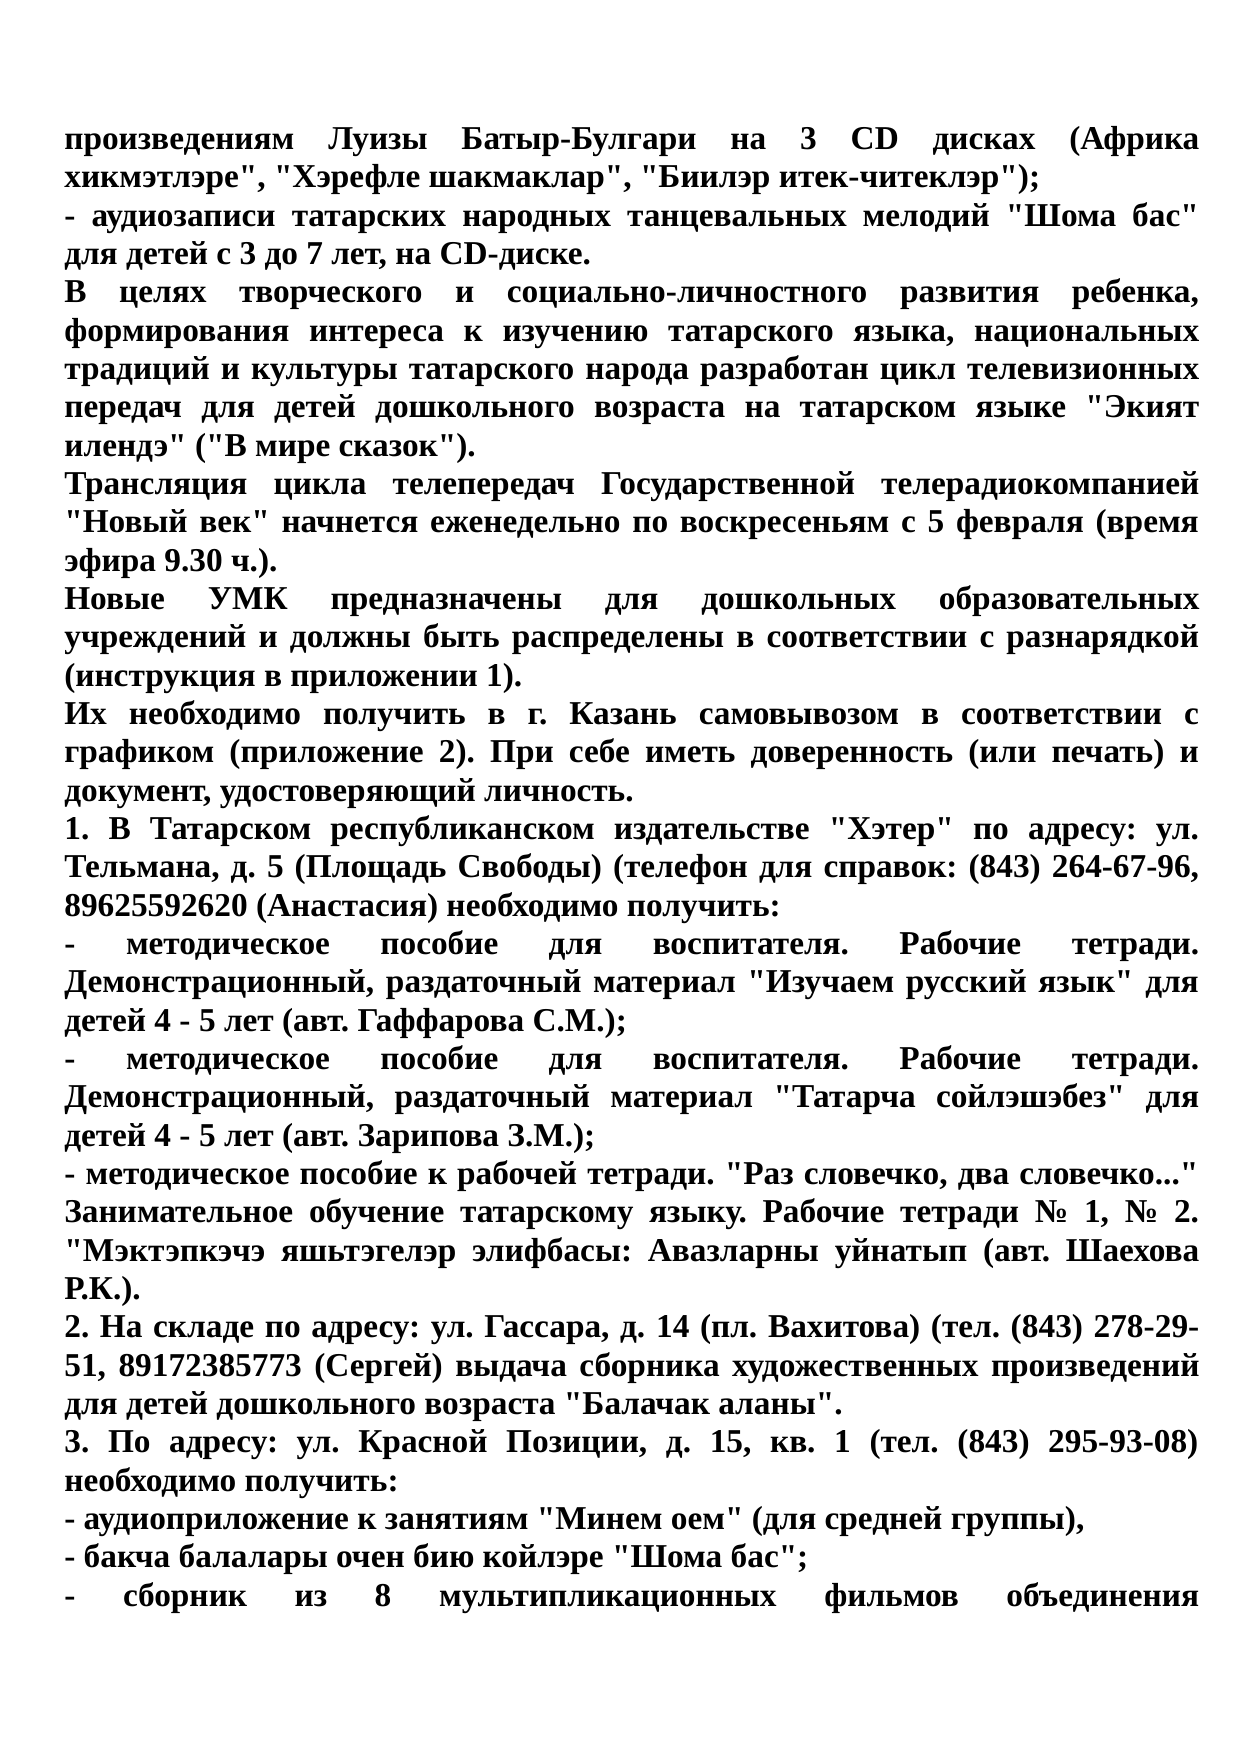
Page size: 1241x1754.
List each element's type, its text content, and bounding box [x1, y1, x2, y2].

text 3. По адресу: ул. Красной Позиции, д. 15, кв. 1 (тел. (843) 295-93-08) необходимо получить: [64, 1421, 1200, 1498]
text Новые УМК предназначены для дошкольных образовательных учреждений и должны быть распределены в соответствии с разнарядкой (инструкция в приложении 1). [64, 578, 1200, 693]
text Трансляция цикла телепередач Государственной телерадиокомпанией "Новый век" начнется еженедельно по воскресеньям с 5 февраля (время эфира 9.30 ч.). [64, 463, 1200, 578]
text - методическое пособие к рабочей тетради. "Раз словечко, два словечко..." Занимательное обучение татарскому языку. Рабочие тетради № 1, № 2. "Мэктэпкэчэ яшьтэгелэр элифбасы: Авазларны уйнатып (авт. Шаехова Р.К.). [64, 1153, 1200, 1306]
text - аудиозаписи татарских народных танцевальных мелодий "Шома бас" для детей с 3 до 7 лет, на CD-диске. [64, 195, 1200, 271]
text В целях творческого и социально-личностного развития ребенка, формирования интереса к изучению татарского языка, национальных традиций и культуры татарского народа разработан цикл телевизионных передач для детей дошкольного возраста на татарском языке "Экият илендэ" ("В мире сказок"). [64, 271, 1200, 463]
text - сборник из 8 мультипликационных фильмов объединения [64, 1575, 1200, 1613]
text произведениям Луизы Батыр-Булгари на 3 CD дисках (Африка хикмэтлэре", "Хэрефле шакмаклар", "Биилэр итек-читеклэр"); [64, 118, 1200, 195]
text - методическое пособие для воспитателя. Рабочие тетради. Демонстрационный, раздаточный материал "Изучаем русский язык" для детей 4 - 5 лет (авт. Гаффарова С.М.); [64, 923, 1200, 1038]
text 1. В Татарском республиканском издательстве "Хэтер" по адресу: ул. Тельмана, д. 5 (Площадь Свободы) (телефон для справок: (843) 264-67-96, 89625592620 (Анастасия) необходимо получить: [64, 808, 1200, 923]
text - методическое пособие для воспитателя. Рабочие тетради. Демонстрационный, раздаточный материал "Татарча сойлэшэбез" для детей 4 - 5 лет (авт. Зарипова З.М.); [64, 1038, 1200, 1153]
text Их необходимо получить в г. Казань самовывозом в соответствии с графиком (приложение 2). При себе иметь доверенность (или печать) и документ, удостоверяющий личность. [64, 693, 1200, 808]
text - бакча балалары очен бию койлэре "Шома бас"; [64, 1536, 1200, 1575]
text - аудиоприложение к занятиям "Минем оем" (для средней группы), [64, 1498, 1200, 1536]
text 2. На складе по адресу: ул. Гассара, д. 14 (пл. Вахитова) (тел. (843) 278-29-51, 89172385773 (Сергей) выдача сборника художественных произведений для детей дошкольного возраста "Балачак аланы". [64, 1306, 1200, 1421]
